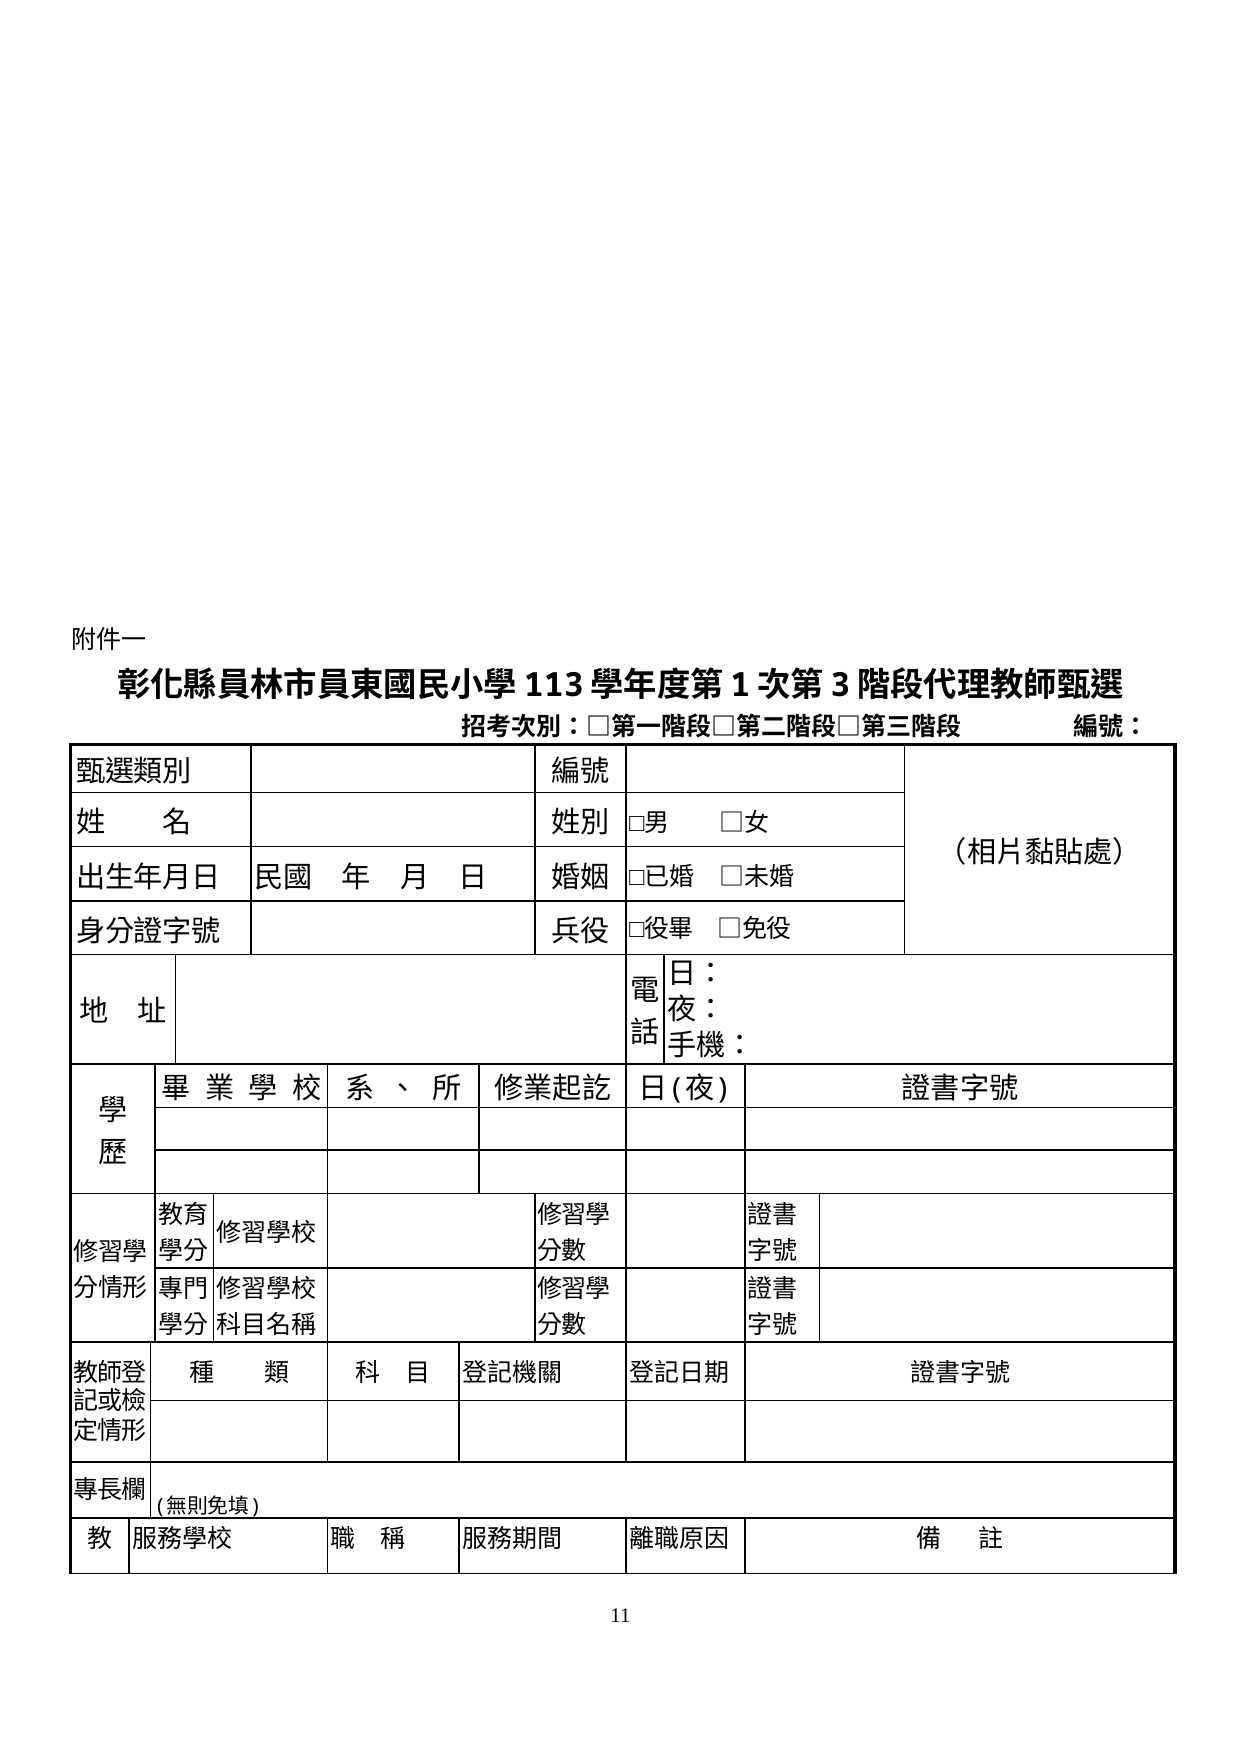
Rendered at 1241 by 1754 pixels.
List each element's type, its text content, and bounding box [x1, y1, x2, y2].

table_cell [746, 1401, 1173, 1461]
table_cell [627, 1401, 744, 1461]
table_cell 姓 名 [72, 793, 250, 846]
table_cell 離職原因 [627, 1519, 744, 1573]
text 附件一 [71, 596, 1169, 658]
table_cell [328, 1108, 478, 1149]
table_cell 修習學分數 [536, 1194, 625, 1267]
table_cell 種 類 [151, 1343, 327, 1399]
table_cell □役畢 □免役 [627, 902, 904, 953]
table_cell [627, 1151, 744, 1192]
table_cell [627, 1269, 744, 1341]
table_cell [746, 1108, 1173, 1149]
table_cell 兵役 [536, 902, 625, 953]
table_cell 證書 字號 [746, 1269, 819, 1341]
table_cell 修習學校 [214, 1194, 327, 1267]
table_cell 畢 業 學 校 [156, 1065, 327, 1107]
table_cell [746, 1151, 1173, 1192]
table_cell [820, 1194, 1173, 1267]
table_cell 出生年月日 [72, 847, 250, 900]
table_cell 修習學分數 [536, 1269, 625, 1341]
table_cell [460, 1401, 625, 1461]
table_cell 婚姻 [536, 847, 625, 900]
table_cell □已婚 □未婚 [627, 847, 904, 900]
table_cell 登記日期 [627, 1343, 744, 1399]
table_cell 學 歷 [72, 1065, 154, 1192]
table_cell 地 址 [72, 955, 175, 1063]
table_cell 證書 字號 [746, 1194, 819, 1267]
table_cell (無則免填) [151, 1463, 1173, 1517]
table_cell [627, 1108, 744, 1149]
table_cell [156, 1151, 327, 1192]
table_cell 登記機關 [460, 1343, 625, 1399]
table_cell 教育 學分 [156, 1194, 213, 1267]
table_cell 修習學分情形 [72, 1194, 154, 1341]
table_cell 證書字號 [746, 1343, 1173, 1399]
table_cell 系 、 所 [328, 1065, 478, 1107]
text 彰化縣員林市員東國民小學113學年度第1次第3階段代理教師甄選 [71, 658, 1169, 706]
table_cell [151, 1401, 327, 1461]
table_cell 科 目 [328, 1343, 458, 1399]
table_cell 專門 學分 [156, 1269, 213, 1341]
table_cell 日： 夜： 手機： [665, 955, 1173, 1063]
table_cell 服務期間 [460, 1519, 625, 1573]
table_cell [328, 1194, 534, 1267]
table_cell 備 註 [746, 1519, 1173, 1573]
table_cell 教 [72, 1519, 128, 1573]
table_cell 專長欄 [72, 1463, 150, 1517]
table_cell 身分證字號 [72, 902, 250, 953]
table_cell [820, 1269, 1173, 1341]
table_cell 證書字號 [746, 1065, 1173, 1107]
table_header [252, 746, 534, 792]
table_cell 姓別 [536, 793, 625, 846]
table_cell 教師登記或檢 定情形 [72, 1343, 150, 1461]
table_header [627, 746, 904, 792]
table_cell [328, 1151, 478, 1192]
table_cell [627, 1194, 744, 1267]
table_cell [480, 1151, 625, 1192]
table_cell 服務學校 [130, 1519, 327, 1573]
table_cell [480, 1108, 625, 1149]
table_cell [176, 955, 625, 1063]
text 招考次別：□第一階段□第二階段□第三階段 編號： [71, 706, 1169, 743]
table_cell [252, 793, 534, 846]
table_cell [156, 1108, 327, 1149]
table_cell 民國 年 月 日 [252, 847, 534, 900]
table_header （相片黏貼處） [905, 746, 1173, 953]
table_cell [328, 1401, 458, 1461]
table_cell 職 稱 [328, 1519, 458, 1573]
table_cell 修習學校 科目名稱 [214, 1269, 327, 1341]
table_cell 日(夜)間部 [627, 1065, 744, 1107]
table_cell [328, 1269, 534, 1341]
table_cell 修業起訖年月 [480, 1065, 625, 1107]
table_header 編號 [536, 746, 625, 792]
table_cell 電話 [627, 955, 663, 1063]
table_header 甄選類別 [72, 746, 250, 792]
table_cell □男 □女 [627, 793, 904, 846]
table_cell [252, 902, 534, 953]
